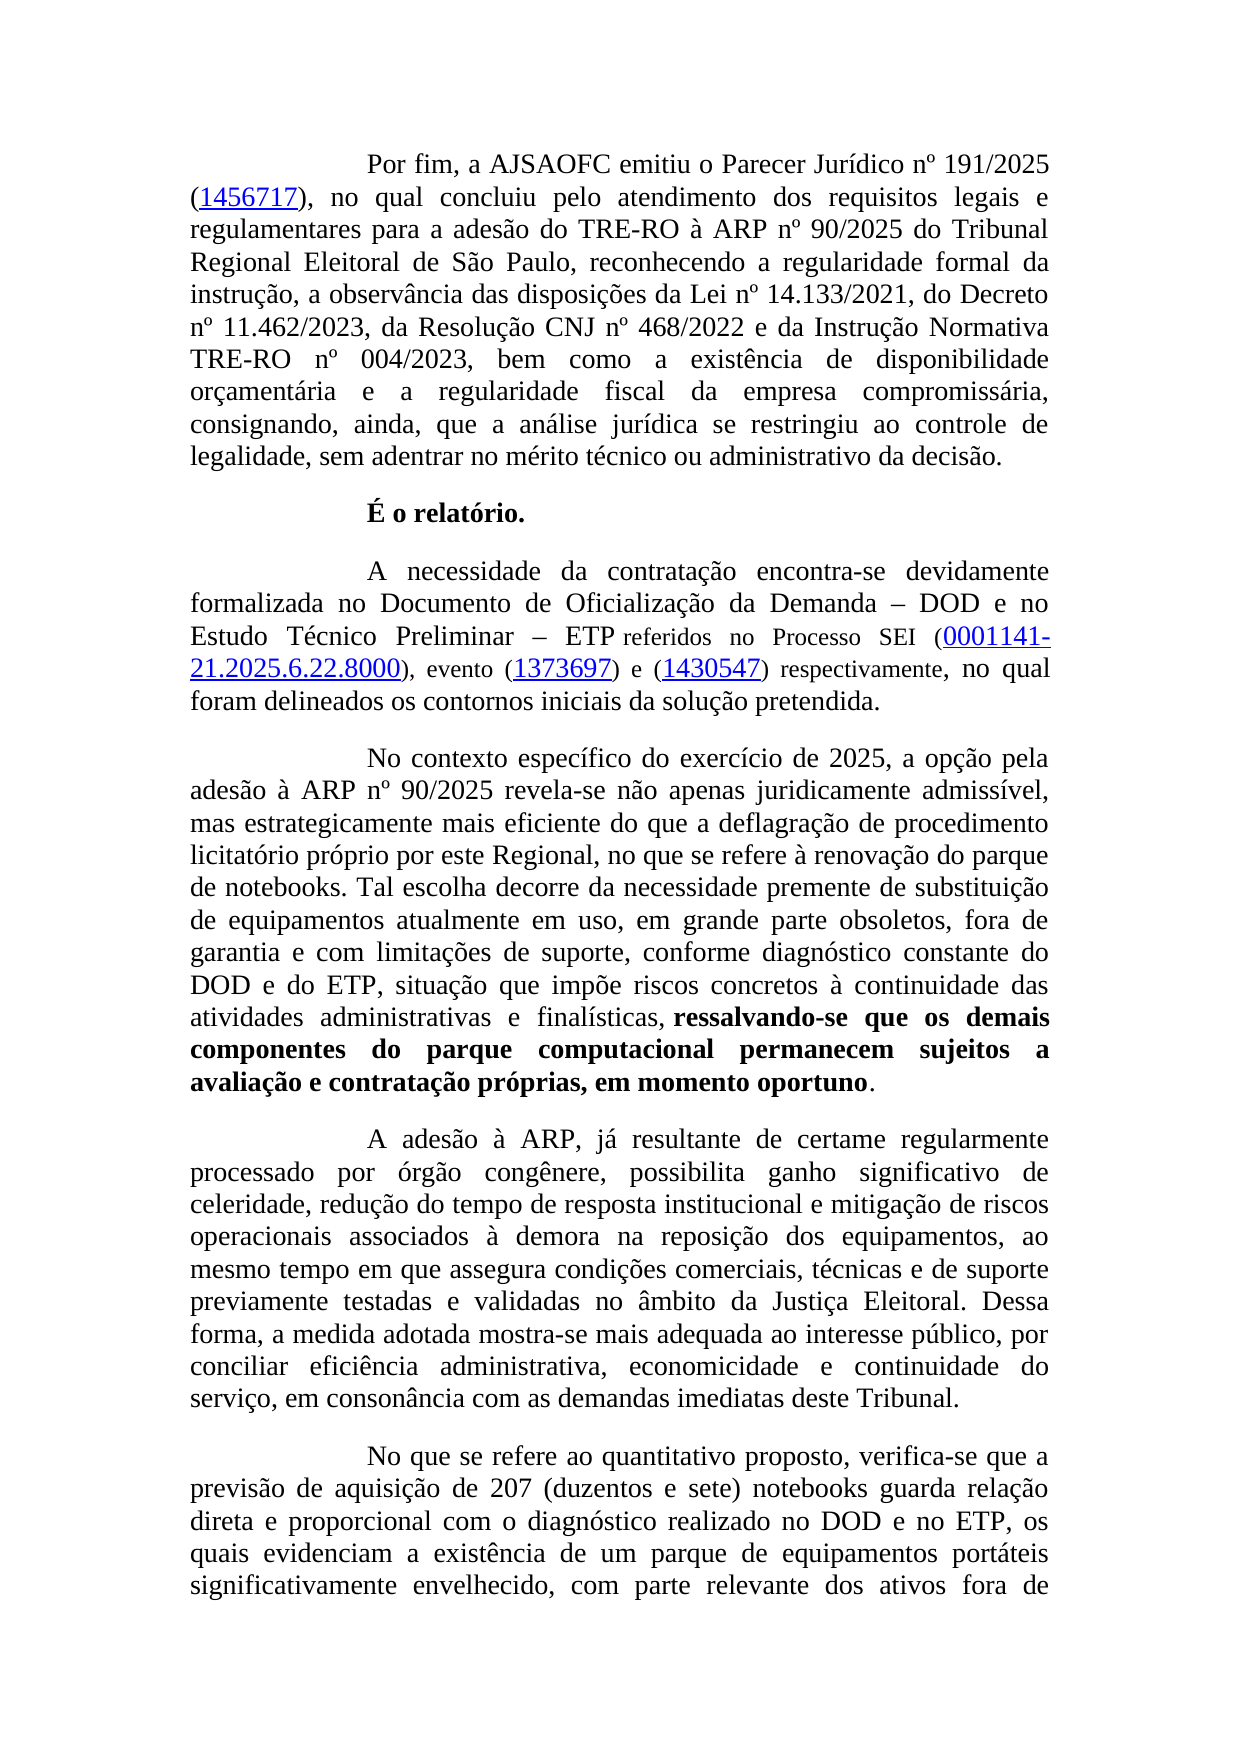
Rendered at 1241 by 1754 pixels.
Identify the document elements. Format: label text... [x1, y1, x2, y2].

text A adesão à ARP, já resultante de certame regularmente processado por órgão congênere, possibilita ganho significativo de celeridade, redução do tempo de resposta institucional e mitigação de riscos operacionais associados à demora na reposição dos equipamentos, ao mesmo tempo em que assegura condições comerciais, técnicas e de suporte previamente testadas e validadas no âmbito da Justiça Eleitoral. Dessa forma, a medida adotada mostra-se mais adequada ao interesse público, por conciliar eficiência administrativa, economicidade e continuidade do serviço, em consonância com as demandas imediatas deste Tribunal. [190, 1122, 1051, 1414]
text Por fim, a AJSAOFC emitiu o Parecer Jurídico nº 191/2025 (1456717), no qual concluiu pelo atendimento dos requisitos legais e regulamentares para a adesão do TRE-RO à ARP nº 90/2025 do Tribunal Regional Eleitoral de São Paulo, reconhecendo a regularidade formal da instrução, a observância das disposições da Lei nº 14.133/2021, do Decreto nº 11.462/2023, da Resolução CNJ nº 468/2022 e da Instrução Normativa TRE-RO nº 004/2023, bem como a existência de disponibilidade orçamentária e a regularidade fiscal da empresa compromissária, consignando, ainda, que a análise jurídica se restringiu ao controle de legalidade, sem adentrar no mérito técnico ou administrativo da decisão. [190, 148, 1051, 472]
text No contexto específico do exercício de 2025, a opção pela adesão à ARP nº 90/2025 revela-se não apenas juridicamente admissível, mas estrategicamente mais eficiente do que a deflagração de procedimento licitatório próprio por este Regional, no que se refere à renovação do parque de notebooks. Tal escolha decorre da necessidade premente de substituição de equipamentos atualmente em uso, em grande parte obsoletos, fora de garantia e com limitações de suporte, conforme diagnóstico constante do DOD e do ETP, situação que impõe riscos concretos à continuidade das atividades administrativas e finalísticas, ressalvando-se que os demais componentes do parque computacional permanecem sujeitos a avaliação e contratação próprias, em momento oportuno. [190, 741, 1051, 1097]
text É o relatório. [190, 497, 1051, 529]
text A necessidade da contratação encontra-se devidamente formalizada no Documento de Oficialização da Demanda – DOD e no Estudo Técnico Preliminar – ETP referidos no Processo SEI (0001141-21.2025.6.22.8000), evento (1373697) e (1430547) respectivamente, no qual foram delineados os contornos iniciais da solução pretendida. [190, 554, 1051, 716]
text No que se refere ao quantitativo proposto, verifica-se que a previsão de aquisição de 207 (duzentos e sete) notebooks guarda relação direta e proporcional com o diagnóstico realizado no DOD e no ETP, os quais evidenciam a existência de um parque de equipamentos portáteis significativamente envelhecido, com parte relevante dos ativos fora de [190, 1439, 1051, 1601]
